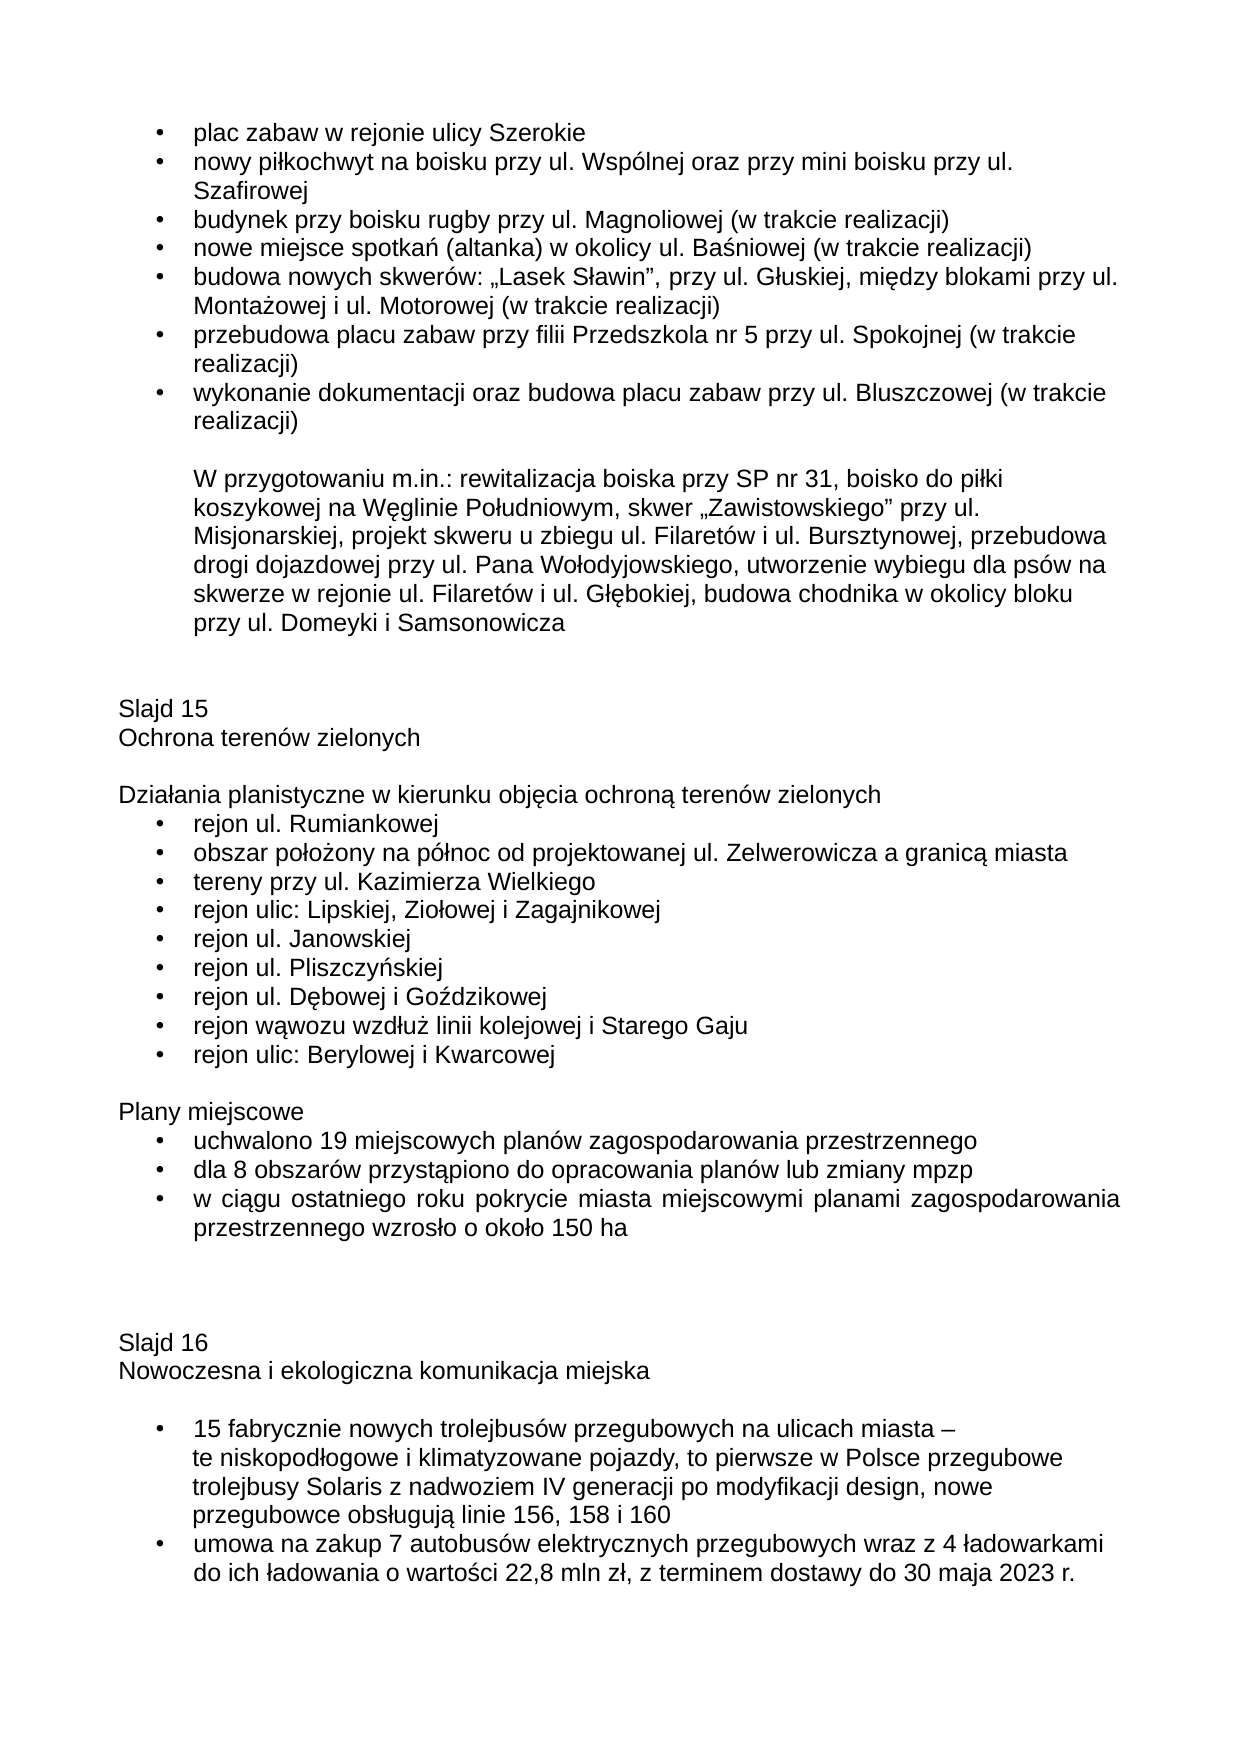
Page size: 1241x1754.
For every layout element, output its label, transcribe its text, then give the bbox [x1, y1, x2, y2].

list rejon ul. Janowskiej [156, 924, 1122, 953]
list rejon ulic: Berylowej i Kwarcowej [156, 1040, 1122, 1068]
list nowe miejsce spotkań (altanka) w okolicy ul. Baśniowej (w trakcie realizacji) [156, 233, 1122, 262]
list przebudowa placu zabaw przy filii Przedszkola nr 5 przy ul. Spokojnej (w trakcie realizacji) [156, 320, 1122, 377]
text Nowoczesna i ekologiczna komunikacja miejska [118, 1356, 1122, 1385]
list plac zabaw w rejonie ulicy Szerokie [156, 118, 1122, 147]
text Działania planistyczne w kierunku objęcia ochroną terenów zielonych [118, 780, 1122, 809]
text Slajd 16 [118, 1328, 1122, 1356]
list uchwalono 19 miejscowych planów zagospodarowania przestrzennego [156, 1126, 1122, 1155]
list rejon ul. Rumiankowej [156, 809, 1122, 838]
text Plany miejscowe [118, 1097, 1122, 1126]
list budowa nowych skwerów: „Lasek Sławin”, przy ul. Głuskiej, między blokami przy ul. Montażowej i ul. Motorowej (w trakcie realizacji) [156, 262, 1122, 320]
list rejon ul. Dębowej i Goździkowej [156, 982, 1122, 1011]
list wykonanie dokumentacji oraz budowa placu zabaw przy ul. Bluszczowej (w trakcie realizacji) [156, 377, 1122, 435]
text te niskopodłogowe i klimatyzowane pojazdy, to pierwsze w Polsce przegubowe trolejbusy Solaris z nadwoziem IV generacji po modyfikacji design, nowe przegubowce obsługują linie 156, 158 i 160 [192, 1443, 1122, 1529]
list W przygotowaniu m.in.: rewitalizacja boiska przy SP nr 31, boisko do piłki koszykowej na Węglinie Południowym, skwer „Zawistowskiego” przy ul. Misjonarskiej, projekt skweru u zbiegu ul. Filaretów i ul. Bursztynowej, przebudowa drogi dojazdowej przy ul. Pana Wołodyjowskiego, utworzenie wybiegu dla psów na skwerze w rejonie ul. Filaretów i ul. Głębokiej, budowa chodnika w okolicy bloku przy ul. Domeyki i Samsonowicza [156, 464, 1122, 636]
list 15 fabrycznie nowych trolejbusów przegubowych na ulicach miasta – [156, 1414, 1122, 1443]
list nowy piłkochwyt na boisku przy ul. Wspólnej oraz przy mini boisku przy ul. Szafirowej [156, 147, 1122, 204]
list rejon ul. Pliszczyńskiej [156, 953, 1122, 982]
list obszar położony na północ od projektowanej ul. Zelwerowicza a granicą miasta [156, 838, 1122, 867]
list tereny przy ul. Kazimierza Wielkiego [156, 867, 1122, 895]
list budynek przy boisku rugby przy ul. Magnoliowej (w trakcie realizacji) [156, 204, 1122, 233]
list umowa na zakup 7 autobusów elektrycznych przegubowych wraz z 4 ładowarkami do ich ładowania o wartości 22,8 mln zł, z terminem dostawy do 30 maja 2023 r. [156, 1529, 1122, 1587]
list rejon ulic: Lipskiej, Ziołowej i Zagajnikowej [156, 895, 1122, 924]
list rejon wąwozu wzdłuż linii kolejowej i Starego Gaju [156, 1011, 1122, 1040]
list w ciągu ostatniego roku pokrycie miasta miejscowymi planami zagospodarowania przestrzennego wzrosło o około 150 ha [156, 1184, 1122, 1241]
list dla 8 obszarów przystąpiono do opracowania planów lub zmiany mpzp [156, 1155, 1122, 1184]
text Ochrona terenów zielonych [118, 723, 1122, 751]
text Slajd 15 [118, 694, 1122, 723]
